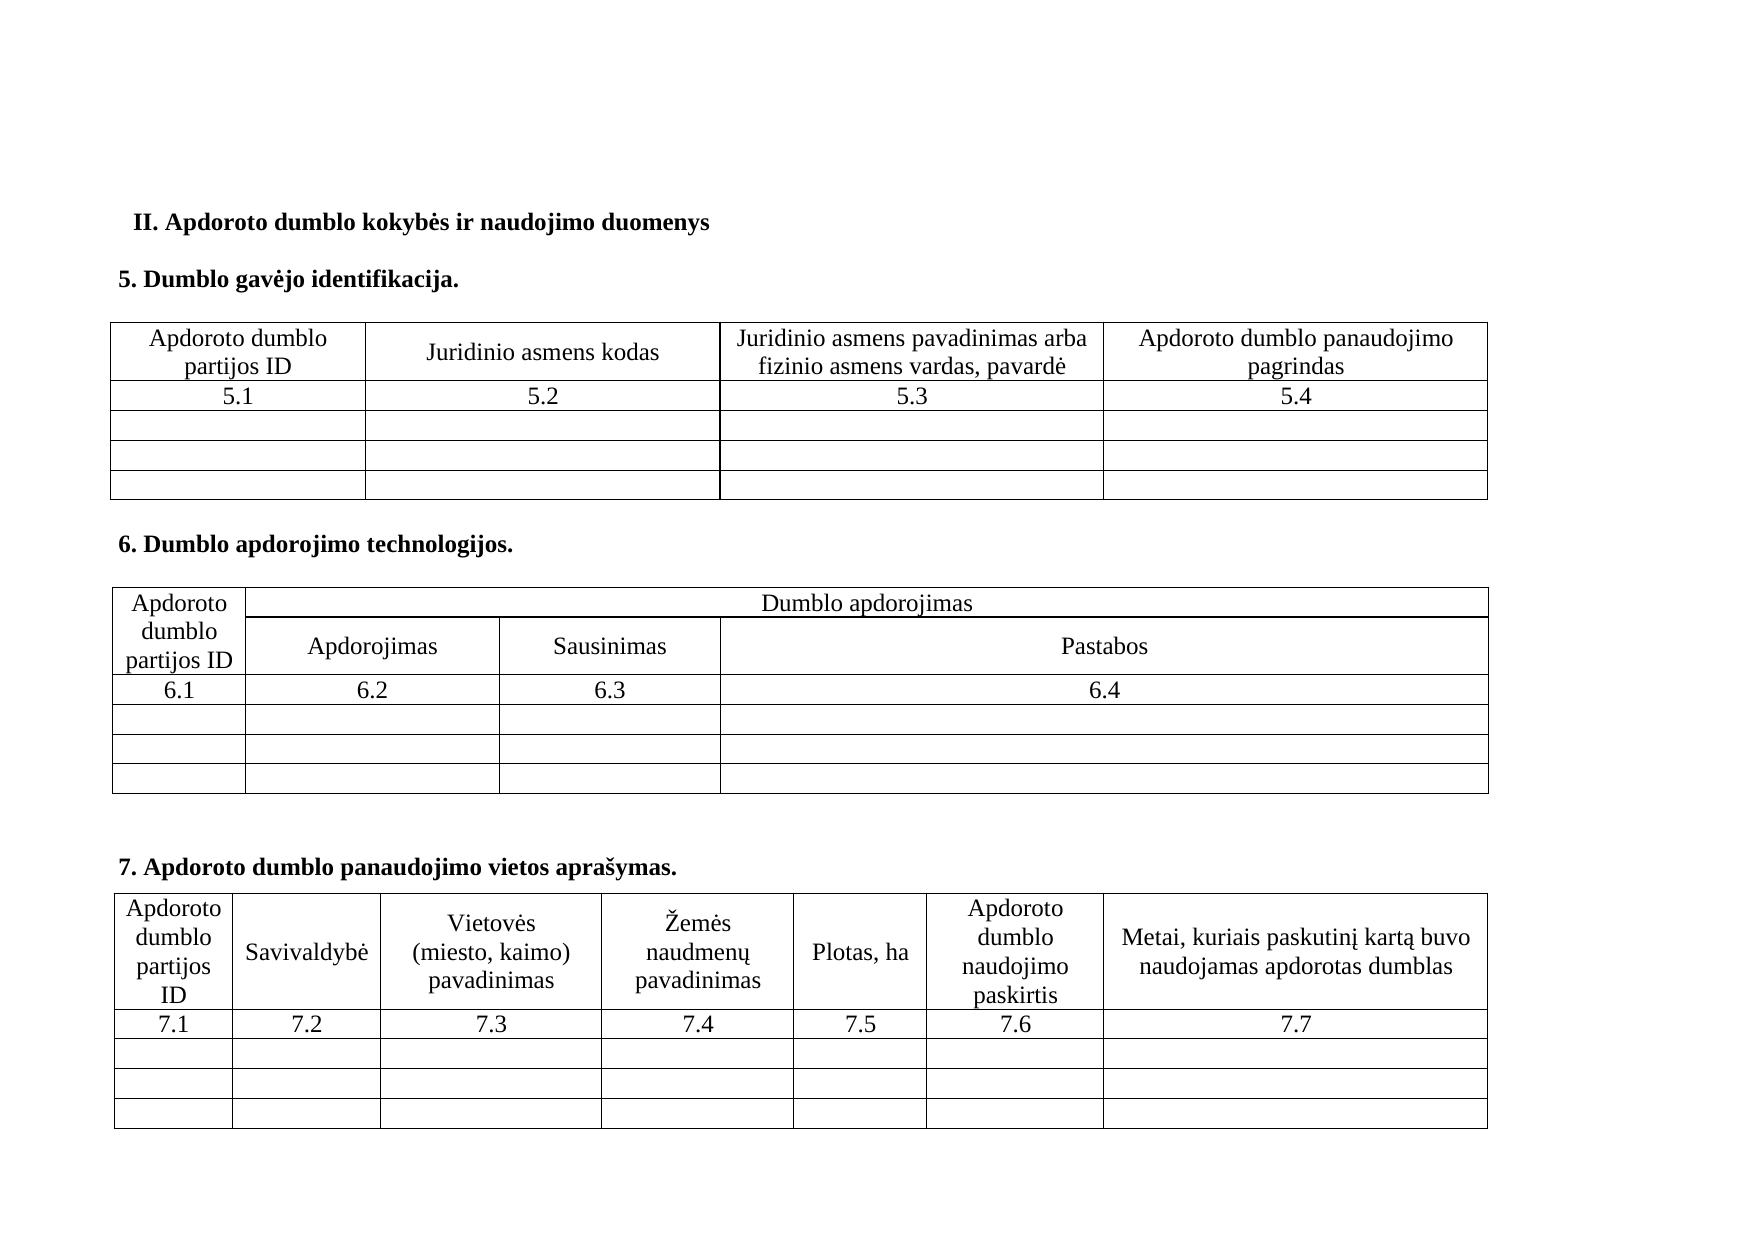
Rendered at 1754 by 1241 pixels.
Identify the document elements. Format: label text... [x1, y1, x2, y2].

table_cell [927, 1039, 1103, 1068]
text 5. Dumblo gavėjo identifikacija. [118, 264, 1636, 293]
table_header Apdoroto dumblo partijos ID [115, 894, 232, 1008]
table_header Žemės naudmenų pavadinimas [602, 894, 793, 1008]
table_cell [1104, 1069, 1487, 1098]
table_cell [233, 1099, 380, 1128]
table_cell Sausinimas [500, 618, 720, 674]
table_cell 6.1 [113, 675, 245, 704]
table_header Plotas, ha [794, 894, 926, 1008]
text II. Apdoroto dumblo kokybės ir naudojimo duomenys [118, 207, 1636, 235]
table_cell [1104, 1039, 1487, 1068]
table_cell [1104, 441, 1487, 469]
table_header Apdoroto dumblo partijos ID [113, 588, 245, 674]
table_cell [794, 1039, 926, 1068]
table_header Juridinio asmens kodas [366, 323, 719, 380]
table_cell [500, 764, 720, 793]
table_cell 7.1 [115, 1010, 232, 1038]
table_cell 6.3 [500, 675, 720, 704]
table_cell [500, 735, 720, 763]
table_cell [721, 411, 1103, 440]
table_cell [927, 1069, 1103, 1098]
table_cell [115, 1099, 232, 1128]
table_cell [246, 764, 499, 793]
table_cell [366, 411, 719, 440]
table_cell [721, 471, 1103, 499]
table_cell [113, 764, 245, 793]
table_cell [602, 1069, 793, 1098]
table_header Vietovės (miesto, kaimo) pavadinimas [381, 894, 601, 1008]
table_cell [1104, 471, 1487, 499]
table_cell [115, 1069, 232, 1098]
table_cell [602, 1039, 793, 1068]
table_header Apdoroto dumblo naudojimo paskirtis [927, 894, 1103, 1008]
table_cell [113, 705, 245, 733]
table_cell Apdorojimas [246, 618, 499, 674]
table_cell 7.6 [927, 1010, 1103, 1038]
table_cell [233, 1069, 380, 1098]
table_cell [246, 705, 499, 733]
table_cell [1104, 411, 1487, 440]
table_cell 5.2 [366, 381, 719, 410]
table_cell 7.2 [233, 1010, 380, 1038]
table_cell [1104, 1099, 1487, 1128]
table_header Dumblo apdorojimas [246, 588, 1488, 616]
text 6. Dumblo apdorojimo technologijos. [118, 529, 1636, 558]
table_cell [366, 441, 719, 469]
table_cell 5.4 [1104, 381, 1487, 410]
table_cell Pastabos [721, 618, 1488, 674]
table_cell [721, 441, 1103, 469]
table_cell 5.1 [111, 381, 365, 410]
table_cell 6.2 [246, 675, 499, 704]
table_cell [246, 735, 499, 763]
table_cell 5.3 [721, 381, 1103, 410]
table_header Apdoroto dumblo partijos ID [111, 323, 365, 380]
table_cell 7.7 [1104, 1010, 1487, 1038]
table_cell 7.3 [381, 1010, 601, 1038]
table_header Metai, kuriais paskutinį kartą buvo naudojamas apdorotas dumblas [1104, 894, 1487, 1008]
table_cell [233, 1039, 380, 1068]
table_header Juridinio asmens pavadinimas arba fizinio asmens vardas, pavardė [721, 323, 1103, 380]
table_cell [111, 471, 365, 499]
table_cell [111, 411, 365, 440]
table_cell [113, 735, 245, 763]
table_cell [602, 1099, 793, 1128]
table_header Apdoroto dumblo panaudojimo pagrindas [1104, 323, 1487, 380]
table_cell 6.4 [721, 675, 1488, 704]
table_cell [381, 1039, 601, 1068]
table_cell [115, 1039, 232, 1068]
table_header Savivaldybė [233, 894, 380, 1008]
table_cell [721, 705, 1488, 733]
table_cell [794, 1099, 926, 1128]
table_cell [721, 764, 1488, 793]
table_cell [111, 441, 365, 469]
table_cell [500, 705, 720, 733]
table_cell [927, 1099, 1103, 1128]
table_cell [794, 1069, 926, 1098]
table_cell [366, 471, 719, 499]
table_cell [381, 1099, 601, 1128]
table_cell 7.5 [794, 1010, 926, 1038]
text 7. Apdoroto dumblo panaudojimo vietos aprašymas. [118, 852, 1636, 880]
table_cell [721, 735, 1488, 763]
table_cell [381, 1069, 601, 1098]
table_cell 7.4 [602, 1010, 793, 1038]
